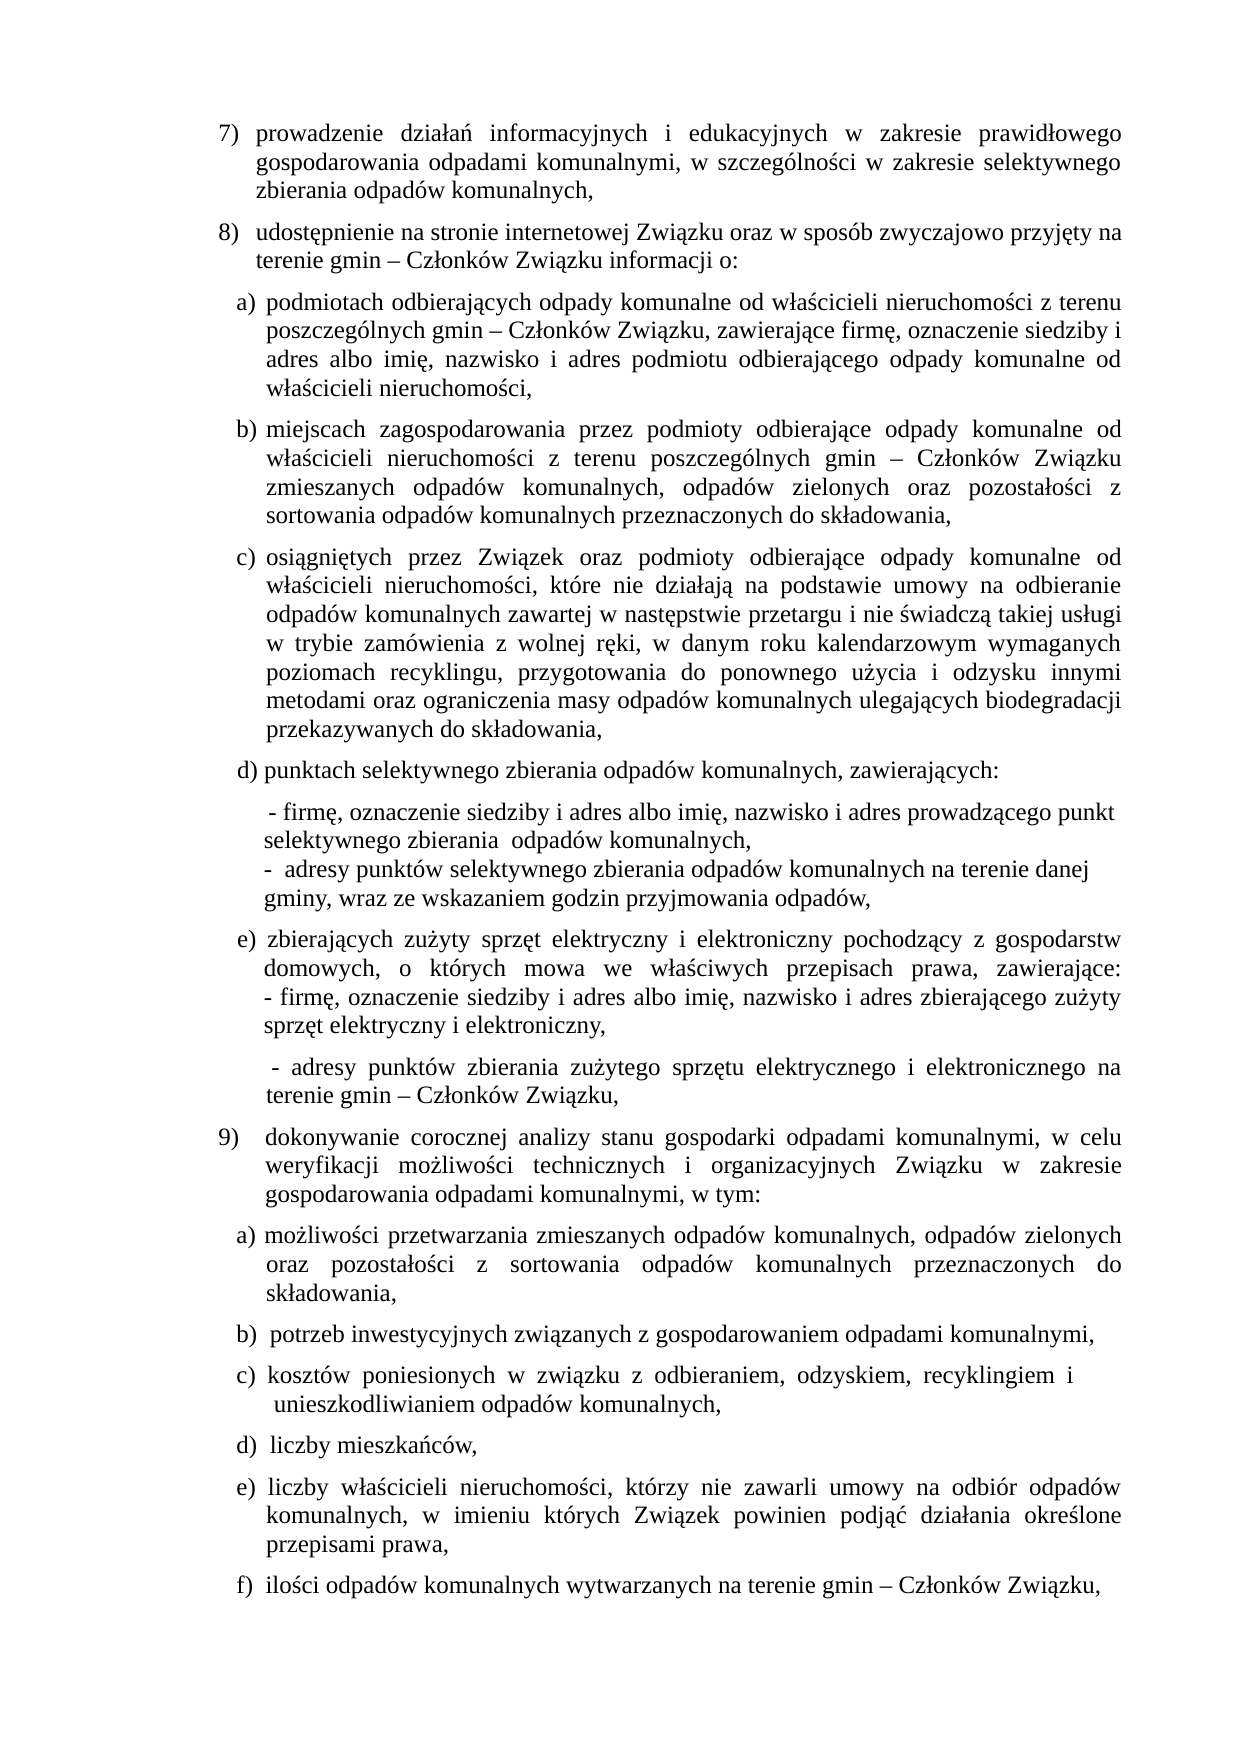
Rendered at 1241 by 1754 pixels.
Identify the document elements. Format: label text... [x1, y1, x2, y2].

text c) osiągniętych przez Związek oraz podmioty odbierające odpady komunalne od właścicieli nieruchomości, które nie działają na podstawie umowy na odbieranie odpadów komunalnych zawartej w następstwie przetargu i nie świadczą takiej usługi w trybie zamówienia z wolnej ręki, w danym roku kalendarzowym wymaganych poziomach recyklingu, przygotowania do ponownego użycia i odzysku innymi metodami oraz ograniczenia masy odpadów komunalnych ulegających biodegradacji przekazywanych do składowania, [236, 542, 1122, 743]
text a) możliwości przetwarzania zmieszanych odpadów komunalnych, odpadów zielonych oraz pozostałości z sortowania odpadów komunalnych przeznaczonych do składowania, [236, 1221, 1122, 1307]
text f) ilości odpadów komunalnych wytwarzanych na terenie gmin – Członków Związku, [236, 1571, 1122, 1599]
text - adresy punktów zbierania zużytego sprzętu elektrycznego i elektronicznego na terenie gmin – Członków Związku, [236, 1052, 1122, 1109]
text e) zbierających zużyty sprzęt elektryczny i elektroniczny pochodzący z gospodarstw domowych, o których mowa we właściwych przepisach prawa, zawierające: - firmę, oznaczenie siedziby i adres albo imię, nazwisko i adres zbierającego zużyty sprzęt elektryczny i elektroniczny, [237, 924, 1122, 1039]
text - firmę, oznaczenie siedziby i adres albo imię, nazwisko i adres prowadzącego punkt selektywnego zbierania odpadów komunalnych, - adresy punktów selektywnego zbierania odpadów komunalnych na terenie danej gminy, wraz ze wskazaniem godzin przyjmowania odpadów, [237, 797, 1122, 912]
text e) liczby właścicieli nieruchomości, którzy nie zawarli umowy na odbiór odpadów komunalnych, w imieniu których Związek powinien podjąć działania określone przepisami prawa, [236, 1472, 1122, 1558]
text b) miejscach zagospodarowania przez podmioty odbierające odpady komunalne od właścicieli nieruchomości z terenu poszczególnych gmin – Członków Związku zmieszanych odpadów komunalnych, odpadów zielonych oraz pozostałości z sortowania odpadów komunalnych przeznaczonych do składowania, [236, 414, 1122, 529]
text d) liczby mieszkańców, [236, 1431, 1122, 1459]
text d) punktach selektywnego zbierania odpadów komunalnych, zawierających: [237, 756, 1122, 784]
text b) potrzeb inwestycyjnych związanych z gospodarowaniem odpadami komunalnymi, [236, 1319, 1122, 1348]
text 9) dokonywanie corocznej analizy stanu gospodarki odpadami komunalnymi, w celu weryfikacji możliwości technicznych i organizacyjnych Związku w zakresie gospodarowania odpadami komunalnymi, w tym: [218, 1122, 1122, 1208]
text a) podmiotach odbierających odpady komunalne od właścicieli nieruchomości z terenu poszczególnych gmin – Członków Związku, zawierające firmę, oznaczenie siedziby i adres albo imię, nazwisko i adres podmiotu odbierającego odpady komunalne od właścicieli nieruchomości, [236, 287, 1122, 402]
text 8) udostępnienie na stronie internetowej Związku oraz w sposób zwyczajowo przyjęty na terenie gmin – Członków Związku informacji o: [218, 217, 1122, 274]
text 7) prowadzenie działań informacyjnych i edukacyjnych w zakresie prawidłowego gospodarowania odpadami komunalnymi, w szczególności w zakresie selektywnego zbierania odpadów komunalnych, [218, 118, 1122, 204]
text c) kosztów poniesionych w związku z odbieraniem, odzyskiem, recyklingiem i unieszkodliwianiem odpadów komunalnych, [236, 1361, 1122, 1418]
